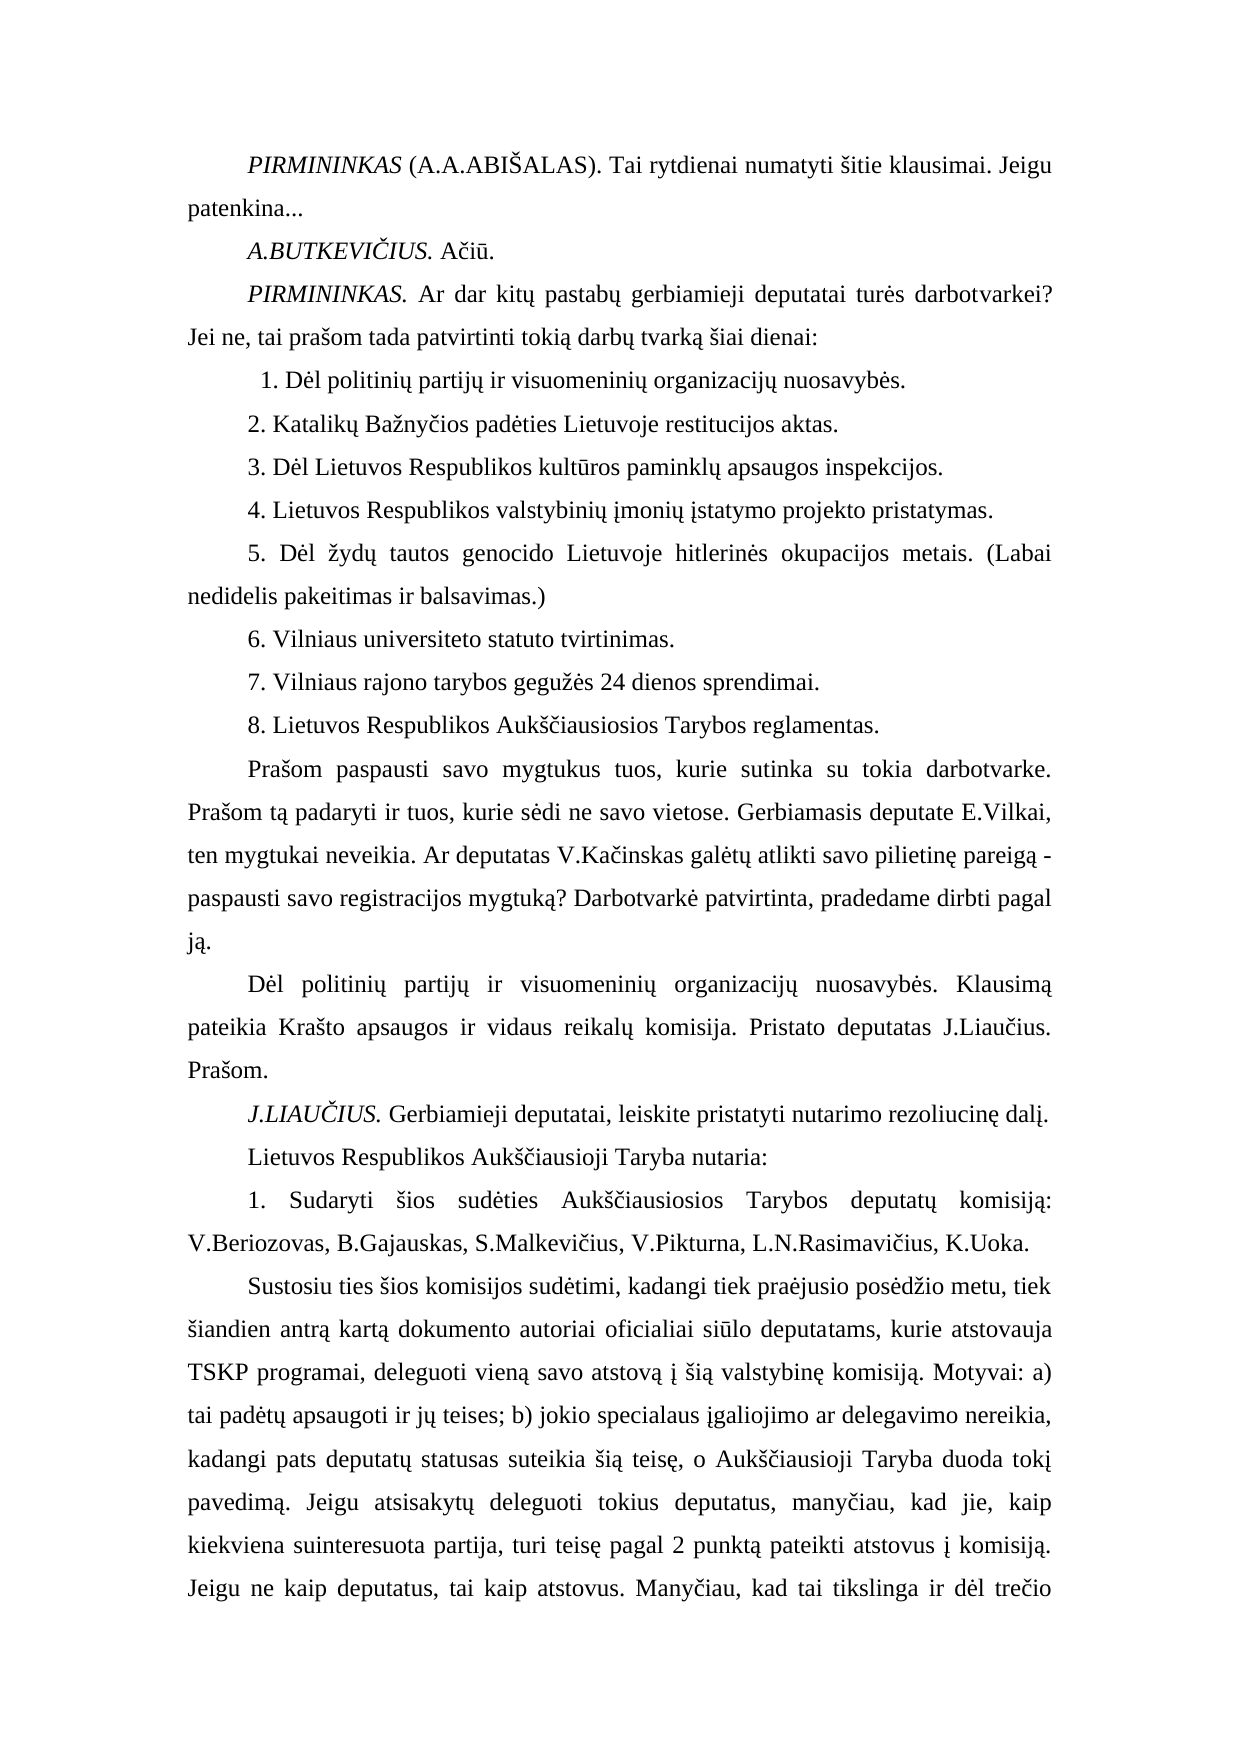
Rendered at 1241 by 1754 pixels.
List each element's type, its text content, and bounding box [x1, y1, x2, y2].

text Sustosiu ties šios komisijos sudėtimi, kadangi tiek praėjusio posėdžio metu, tiek šiandien antrą kartą dokumento autoriai oficialiai siūlo deputa­tams, kurie atstovauja TSKP programai, deleguoti vieną savo atstovą į šią valstybinę komisiją. Motyvai: a) tai padėtų apsaugoti ir jų teises; b) jokio specialaus įgaliojimo ar delegavimo nereikia, kadangi pats deputatų statusas suteikia šią teisę, o Aukščiausioji Taryba duoda tokį pavedimą. Jeigu atsisakytų deleguoti tokius deputatus, manyčiau, kad jie, kaip kiekviena suinteresuota partija, turi teisę pagal 2 punktą pateikti atstovus į komisiją. Jeigu ne kaip deputatus, tai kaip atstovus. Manyčiau, kad tai tikslinga ir dėl trečio [187, 1271, 1053, 1602]
text 4. Lietuvos Respublikos valstybinių įmonių įstatymo projekto pristatymas. [187, 495, 1053, 524]
text PIRMININKAS (A.A.ABIŠALAS). Tai rytdienai numatyti šitie klausimai. Jeigu patenkina... [187, 150, 1053, 222]
text 1. Sudaryti šios sudėties Aukščiausiosios Tarybos deputatų komisiją: V.Beriozovas, B.Gajauskas, S.Malkevičius, V.Pikturna, L.N.Rasimavičius, K.Uoka. [187, 1185, 1053, 1257]
text 8. Lietuvos Respublikos Aukščiausiosios Tarybos reglamentas. [187, 711, 1053, 739]
text Dėl politinių partijų ir visuomeninių organizacijų nuosavybės. Klausimą pateikia Krašto apsaugos ir vidaus reikalų komisija. Pristato deputatas J.Liaučius. Prašom. [187, 969, 1053, 1084]
text 5. Dėl žydų tautos genocido Lietuvoje hitlerinės okupacijos metais. (Labai nedidelis pakeitimas ir balsavimas.) [187, 538, 1053, 610]
text PIRMININKAS. Ar dar kitų pastabų gerbiamieji deputatai turės darbot­varkei? Jei ne, tai prašom tada patvirtinti tokią darbų tvarką šiai dienai: [187, 279, 1053, 351]
text Prašom paspausti savo mygtukus tuos, kurie sutinka su tokia darbotvarke. Prašom tą padaryti ir tuos, kurie sėdi ne savo vietose. Gerbiamasis deputate E.Vilkai, ten mygtukai neveikia. Ar deputatas V.Kačinskas galėtų atlikti savo pilietinę pareigą - paspausti savo registracijos mygtuką? Darbotvarkė patvirtinta, pradedame dirbti pagal ją. [187, 754, 1053, 955]
text 6. Vilniaus universiteto statuto tvirtinimas. [187, 624, 1053, 653]
text J.LIAUČIUS. Gerbiamieji deputatai, leiskite pristatyti nutarimo rezoliucinę dalį. [187, 1099, 1053, 1127]
text 7. Vilniaus rajono tarybos gegužės 24 dienos sprendimai. [187, 667, 1053, 696]
text 3. Dėl Lietuvos Respublikos kultūros paminklų apsaugos inspekcijos. [187, 452, 1053, 481]
text 2. Katalikų Bažnyčios padėties Lietuvoje restitucijos aktas. [187, 409, 1053, 437]
text 1. Dėl politinių partijų ir visuomeninių organizacijų nuosavybės. [187, 366, 1053, 394]
text A.BUTKEVIČIUS. Ačiū. [187, 236, 1053, 265]
text Lietuvos Respublikos Aukščiausioji Taryba nutaria: [187, 1142, 1053, 1171]
